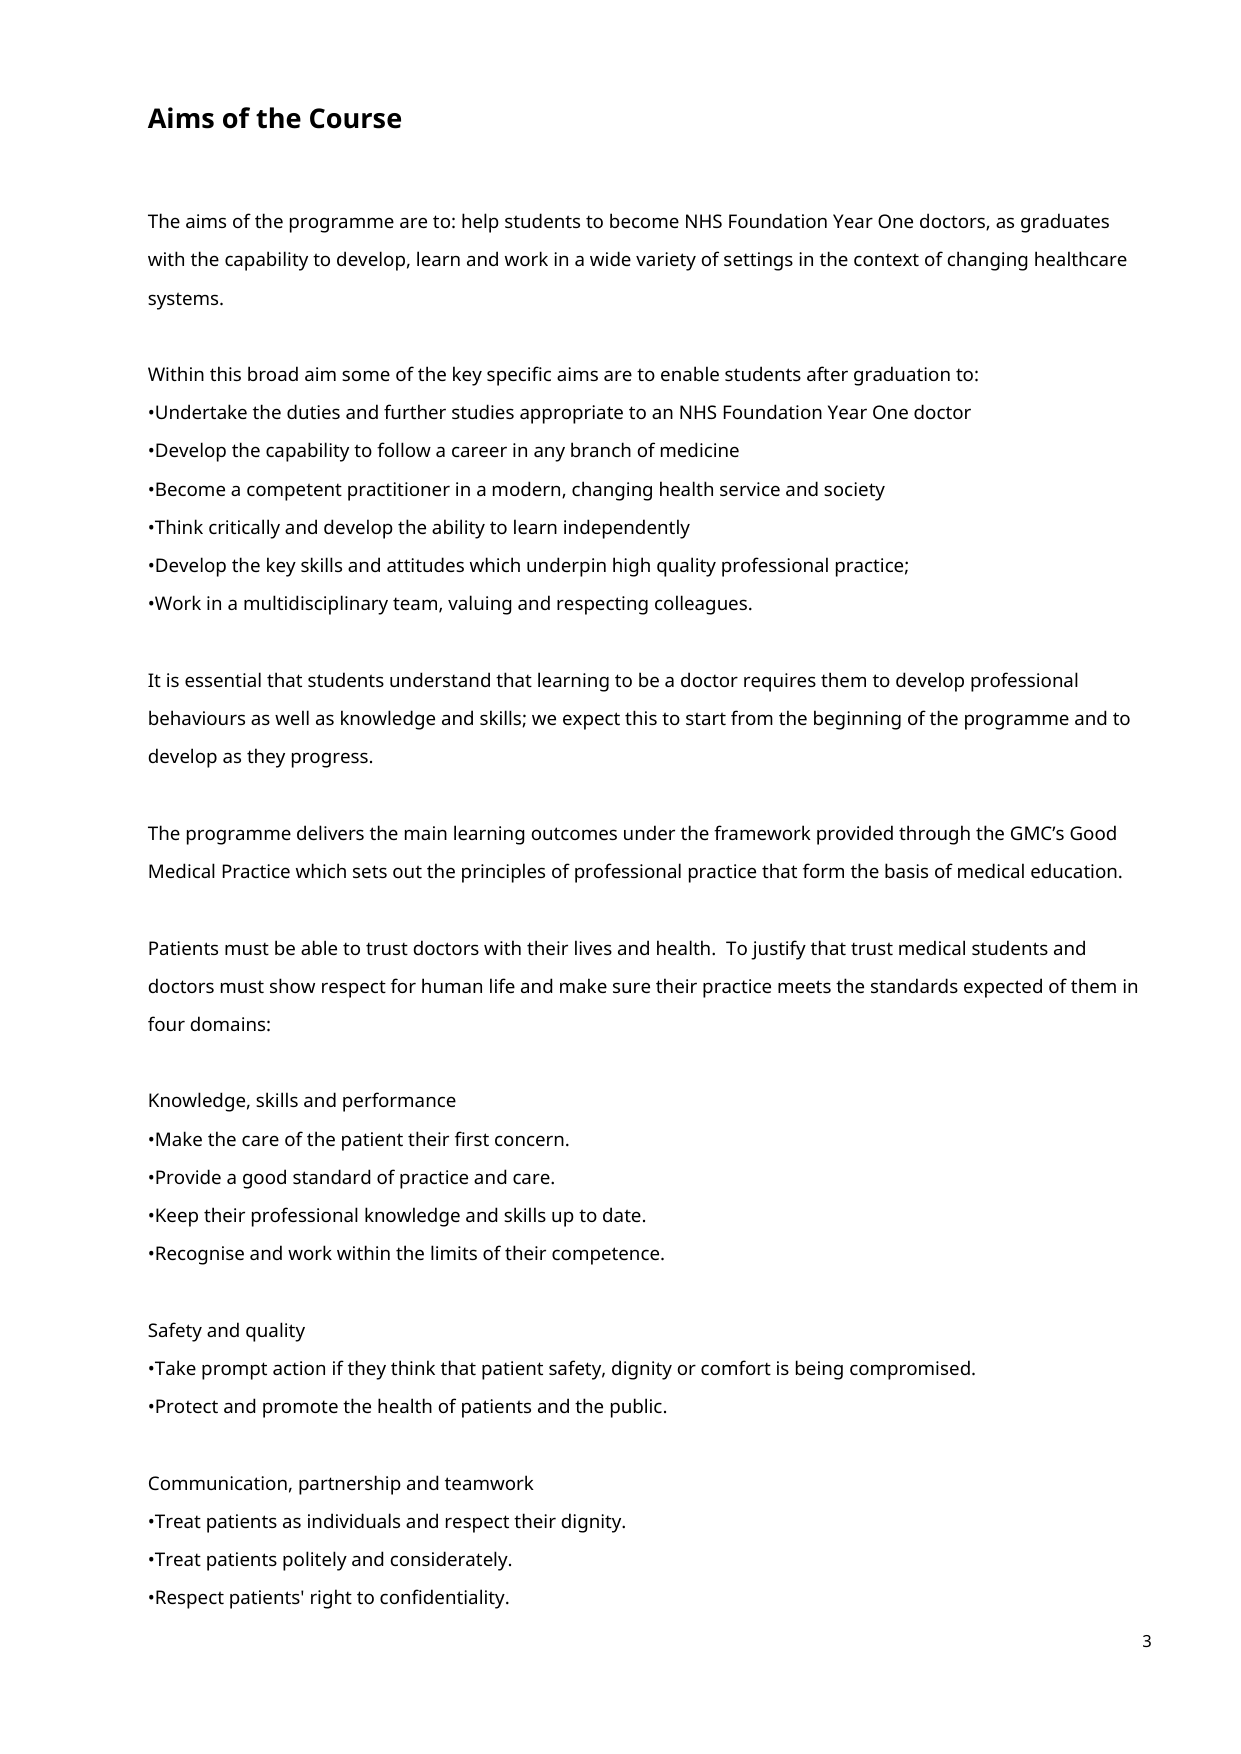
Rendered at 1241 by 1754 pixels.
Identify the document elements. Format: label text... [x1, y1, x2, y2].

subtitle Aims of the Course [148, 99, 1152, 136]
text The aims of the programme are to: help students to become NHS Foundation Year One doctors, as graduates with the capability to develop, learn and work in a wide variety of settings in the context of changing healthcare systems. Within this broad aim some of the key specific aims are to enable students after graduation to: •Undertake the duties and further studies appropriate to an NHS Foundation Year One doctor •Develop the capability to follow a career in any branch of medicine •Become a competent practitioner in a modern, changing health service and society •Think critically and develop the ability to learn independently •Develop the key skills and attitudes which underpin high quality professional practice; •Work in a multidisciplinary team, valuing and respecting colleagues. It is essential that students understand that learning to be a doctor requires them to develop professional behaviours as well as knowledge and skills; we expect this to start from the beginning of the programme and to develop as they progress. The programme delivers the main learning outcomes under the framework provided through the GMC’s Good Medical Practice which sets out the principles of professional practice that form the basis of medical education. Patients must be able to trust doctors with their lives and health. To justify that trust medical students and doctors must show respect for human life and make sure their practice meets the standards expected of them in four domains: Knowledge, skills and performance •Make the care of the patient their first concern. •Provide a good standard of practice and care. •Keep their professional knowledge and skills up to date. •Recognise and work within the limits of their competence. Safety and quality •Take prompt action if they think that patient safety, dignity or comfort is being compromised. •Protect and promote the health of patients and the public. Communication, partnership and teamwork •Treat patients as individuals and respect their dignity. •Treat patients politely and considerately. •Respect patients' right to confidentiality. [148, 208, 1152, 1610]
